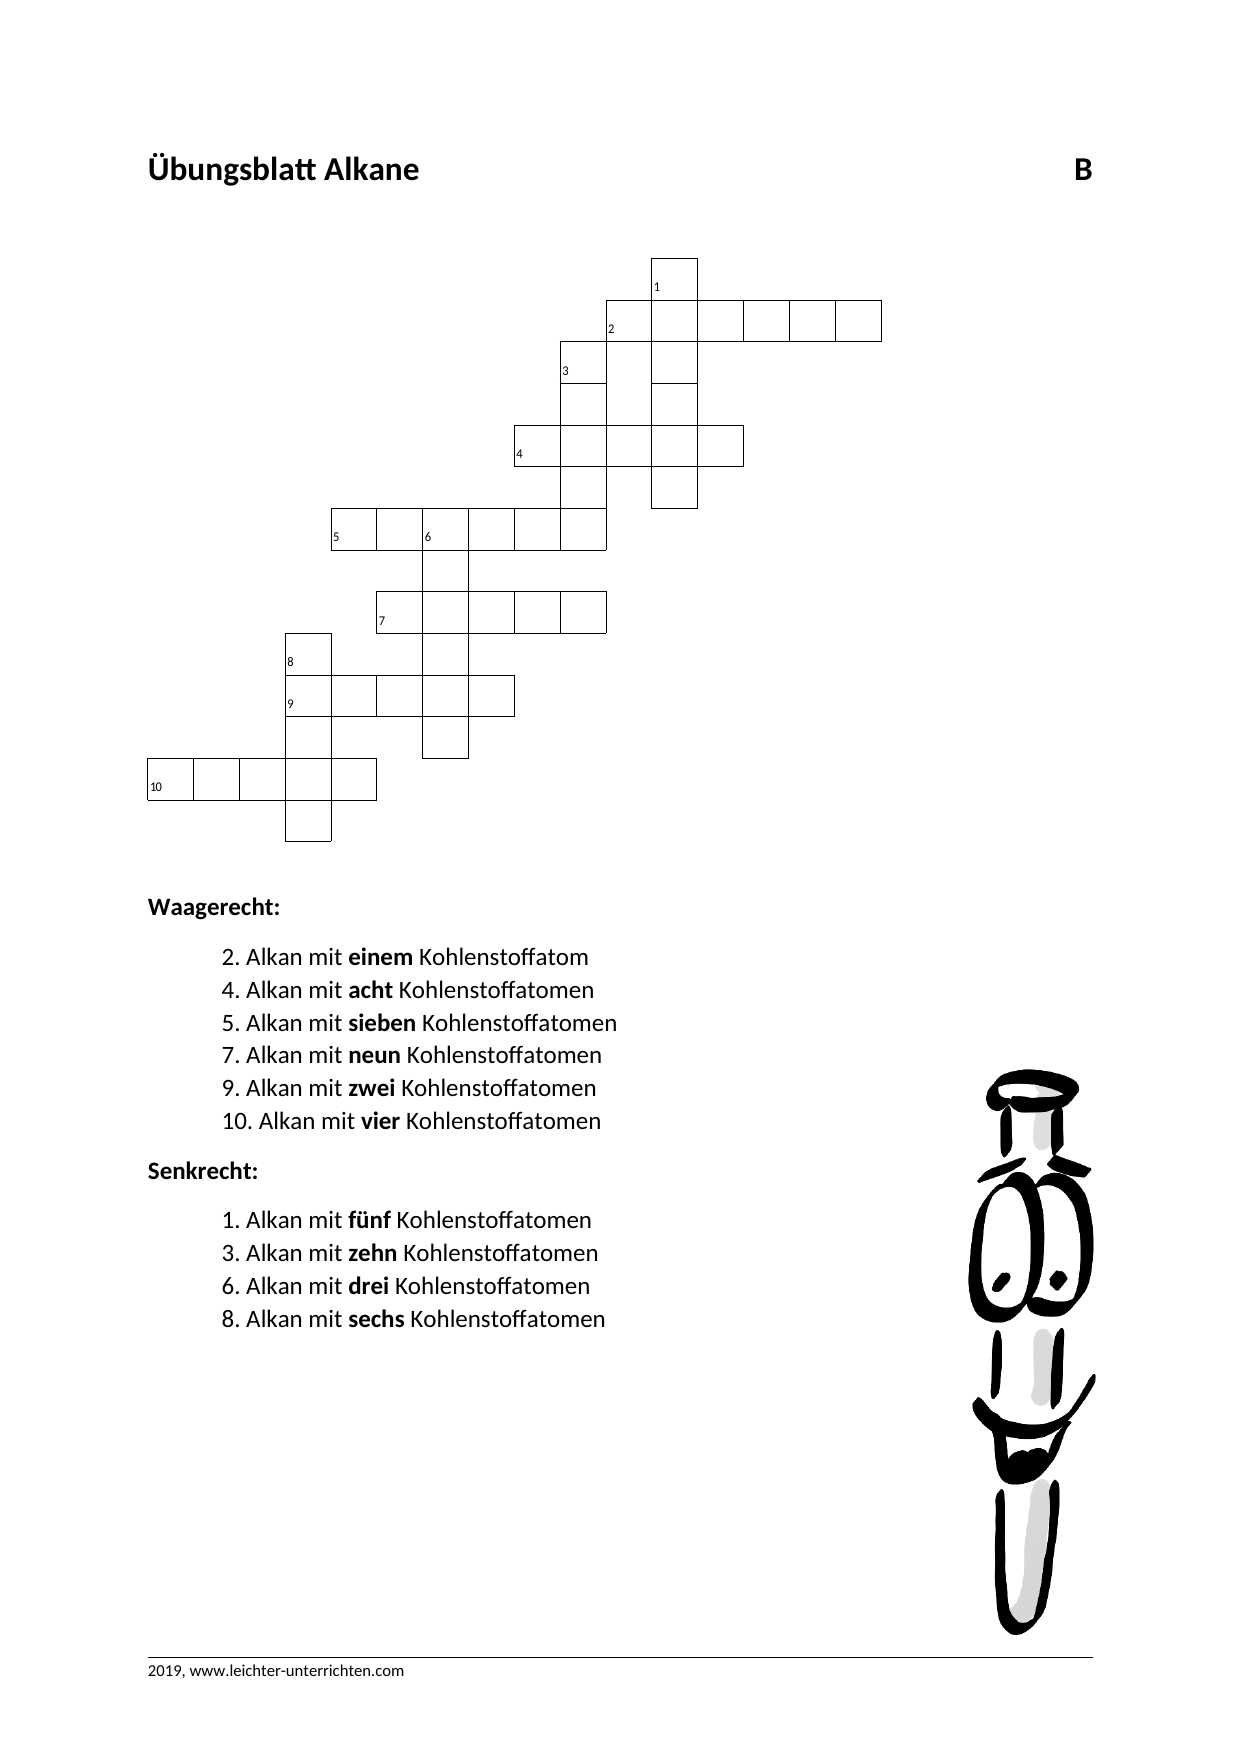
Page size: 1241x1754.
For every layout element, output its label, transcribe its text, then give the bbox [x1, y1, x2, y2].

table_cell [377, 300, 422, 341]
table_cell [239, 300, 285, 341]
table_cell [148, 716, 193, 758]
table_cell [698, 591, 743, 633]
table_cell [239, 633, 285, 674]
table_cell [377, 383, 422, 424]
table_cell 3D [561, 342, 606, 383]
table_header [423, 258, 468, 299]
table_cell A [515, 592, 560, 633]
table_cell [789, 758, 835, 799]
table_cell [607, 467, 651, 508]
table_cell [789, 633, 835, 674]
table_cell [331, 383, 377, 424]
table_cell [743, 633, 789, 674]
table_cell [789, 800, 835, 841]
table_cell [789, 550, 835, 591]
table_cell [331, 300, 377, 341]
table_cell N [561, 509, 606, 549]
table_cell [331, 591, 376, 633]
table_cell [835, 716, 881, 758]
table_cell [193, 716, 239, 758]
table_cell [468, 758, 514, 799]
table_cell [423, 759, 468, 799]
table_cell A [561, 467, 606, 508]
table_header [377, 258, 422, 299]
table_cell [743, 508, 789, 549]
table_cell [789, 425, 835, 466]
table_cell T [652, 384, 697, 424]
table_cell [148, 801, 193, 841]
table_cell [560, 675, 606, 716]
table_cell [468, 466, 514, 508]
table_cell [332, 633, 377, 674]
table_cell [607, 591, 652, 633]
table_cell [744, 425, 789, 466]
table_cell [148, 300, 193, 341]
table_cell [789, 591, 835, 633]
text Waagerecht: [148, 891, 1093, 922]
table_cell [560, 716, 606, 758]
table_cell [789, 342, 835, 383]
table_cell [789, 508, 835, 549]
table_cell [331, 551, 377, 591]
table_cell [835, 758, 881, 799]
table_cell [652, 550, 697, 591]
table_cell [193, 300, 239, 341]
table_cell [193, 425, 239, 466]
table_cell [331, 466, 377, 508]
table_cell O [423, 592, 468, 633]
picture [968, 1069, 1096, 1635]
table_cell [148, 591, 193, 633]
table_cell N [469, 592, 514, 633]
table_cell [468, 425, 514, 466]
table_header [148, 258, 193, 299]
table_cell [560, 300, 606, 341]
table_cell [698, 467, 743, 508]
table_cell 7N [377, 592, 422, 633]
table_cell [698, 675, 743, 716]
table_cell [743, 342, 789, 383]
table_cell [789, 675, 835, 716]
table_cell R [423, 551, 468, 591]
table_cell H [377, 676, 422, 716]
table_cell N [561, 592, 606, 633]
table_cell [193, 508, 239, 549]
table_cell [148, 675, 193, 716]
table_cell [239, 801, 285, 841]
table_cell P [423, 634, 468, 674]
table_cell [423, 425, 468, 466]
table_cell [239, 591, 285, 633]
table_cell [698, 383, 743, 424]
table_header [606, 258, 651, 299]
table_cell A [423, 676, 468, 716]
table_cell [377, 634, 422, 674]
table_cell [743, 758, 789, 799]
table_cell N [469, 676, 514, 716]
table_cell [835, 383, 881, 424]
table_cell [698, 758, 743, 799]
table_cell [148, 466, 193, 508]
table_cell A [790, 301, 835, 341]
table_cell [285, 550, 331, 591]
table_cell [743, 591, 789, 633]
table_cell [285, 508, 331, 549]
table_cell N [836, 301, 881, 341]
table_cell [835, 342, 881, 383]
table_cell [835, 800, 881, 841]
table_cell [652, 716, 697, 758]
table_cell A [515, 509, 560, 549]
table_cell [285, 425, 331, 466]
table_cell T [698, 301, 743, 341]
table_cell [607, 383, 651, 424]
table_cell [377, 758, 422, 799]
table_cell [560, 758, 606, 799]
table_cell [698, 550, 743, 591]
table_cell 10B [148, 759, 193, 799]
table_header [193, 258, 239, 299]
table_cell [148, 550, 193, 591]
table_cell A [286, 759, 331, 799]
table_cell [423, 466, 468, 508]
table_cell [285, 383, 331, 424]
table_cell [652, 800, 697, 841]
table_cell [515, 675, 560, 716]
table_cell [148, 633, 193, 674]
table_cell [285, 300, 331, 341]
table_cell [193, 801, 239, 841]
table_cell [835, 508, 881, 549]
table_cell [331, 425, 377, 466]
table_cell [514, 383, 560, 424]
table_cell [652, 509, 697, 549]
table_cell [469, 551, 514, 591]
table_cell [377, 341, 422, 383]
table_cell [377, 466, 422, 508]
table_cell [743, 383, 789, 424]
table_cell [835, 591, 881, 633]
table_header [285, 258, 331, 299]
table_cell [377, 425, 422, 466]
table_cell [468, 383, 514, 424]
table_cell [607, 508, 652, 549]
table_cell [423, 300, 468, 341]
table_cell U [194, 759, 239, 799]
table_cell N [423, 717, 468, 758]
table_cell 2M [607, 301, 651, 341]
table_cell [469, 634, 514, 674]
table_cell T [469, 509, 514, 549]
table_cell [468, 300, 514, 341]
table_cell 6P [423, 509, 468, 549]
table_cell [468, 341, 514, 383]
text Senkrecht: [148, 1155, 968, 1186]
table_header [698, 258, 743, 299]
table_cell N [652, 467, 697, 508]
table_header [743, 258, 789, 299]
table_cell [193, 383, 239, 424]
table_cell [652, 633, 697, 674]
table_cell E [652, 301, 697, 341]
table_cell [789, 466, 835, 508]
table_header [560, 258, 606, 299]
table_cell [193, 341, 239, 383]
table_cell [743, 800, 789, 841]
table_header [331, 258, 377, 299]
table_cell [377, 717, 422, 758]
table_cell [743, 550, 789, 591]
table_cell [285, 466, 331, 508]
table_cell [514, 300, 560, 341]
table_cell [560, 551, 606, 591]
table_cell [606, 550, 652, 591]
table_cell [239, 341, 285, 383]
table_cell [148, 425, 193, 466]
table_cell [835, 425, 881, 466]
table_cell [743, 675, 789, 716]
table_cell [607, 342, 651, 383]
table_cell E [561, 384, 606, 424]
text Übungsblatt Alkane B [148, 148, 1093, 188]
table_cell N [286, 801, 331, 841]
table_cell [239, 508, 285, 549]
table_cell [514, 341, 560, 383]
table_cell T [332, 676, 376, 716]
table_cell 4O [515, 426, 560, 466]
table_cell [469, 717, 514, 758]
table_header 1P [652, 259, 697, 299]
table_cell [606, 716, 652, 758]
table_cell [606, 675, 652, 716]
table_cell [652, 758, 697, 799]
table_cell [239, 425, 285, 466]
table_cell [148, 341, 193, 383]
table_cell N [332, 759, 376, 799]
table_cell [148, 383, 193, 424]
table_header [514, 258, 560, 299]
table_cell [193, 466, 239, 508]
table_cell [698, 508, 743, 549]
table_cell 5H [332, 509, 376, 549]
table_cell [423, 800, 468, 841]
table_cell [560, 634, 606, 674]
table_cell [514, 800, 560, 841]
table_cell [377, 800, 422, 841]
table_cell [193, 591, 239, 633]
table_cell X [286, 717, 331, 758]
table_cell E [377, 509, 422, 549]
text 2. Alkan mit einem Kohlenstoffatom 4. Alkan mit acht Kohlenstoffatomen 5. Alkan mit sieben Kohlenstoffatomen 7. Alkan mit neun Kohlenstoffatomen 9. Alkan mit zwei Kohlenstoffatomen 10. Alkan mit vier Kohlenstoffatomen [221, 941, 1093, 1136]
table_header [835, 258, 881, 299]
table_cell [835, 466, 881, 508]
table_cell [239, 466, 285, 508]
table_cell [698, 716, 743, 758]
table_cell [514, 467, 560, 508]
table_cell [285, 341, 331, 383]
table_cell A [652, 426, 697, 466]
table_cell [193, 550, 239, 591]
table_cell 9E [286, 676, 331, 716]
table_cell [835, 675, 881, 716]
table_header [789, 258, 835, 299]
table_cell T [607, 426, 651, 466]
table_cell [148, 508, 193, 549]
table_cell [652, 591, 697, 633]
table_cell [789, 716, 835, 758]
table_cell [606, 633, 652, 674]
table_cell [606, 800, 652, 841]
table_cell [332, 717, 377, 758]
table_cell [743, 466, 789, 508]
table_cell T [240, 759, 285, 799]
table_cell [835, 550, 881, 591]
table_cell [835, 633, 881, 674]
table_cell [514, 758, 560, 799]
table_cell N [652, 342, 697, 383]
table_cell [239, 716, 285, 758]
table_cell [239, 383, 285, 424]
table_cell [331, 341, 377, 383]
table_cell [652, 675, 697, 716]
table_cell [560, 800, 606, 841]
table_cell [193, 675, 239, 716]
table_cell C [561, 426, 606, 466]
table_cell [239, 675, 285, 716]
table_cell [377, 551, 422, 591]
table_cell H [744, 301, 789, 341]
table_cell 8H [286, 634, 331, 674]
table_cell [789, 383, 835, 424]
table_cell [743, 716, 789, 758]
table_header [239, 258, 285, 299]
table_header [468, 258, 514, 299]
table_cell [514, 634, 560, 674]
table_cell [239, 550, 285, 591]
table_cell [606, 758, 652, 799]
table_cell [698, 633, 743, 674]
table_cell [423, 341, 468, 383]
table_cell [193, 633, 239, 674]
table_cell [423, 383, 468, 424]
table_cell [332, 801, 377, 841]
table_cell [468, 800, 514, 841]
table_cell [698, 342, 743, 383]
text 1. Alkan mit fünf Kohlenstoffatomen 3. Alkan mit zehn Kohlenstoffatomen 6. Alkan mit drei Kohlenstoffatomen 8. Alkan mit sechs Kohlenstoffatomen [221, 1204, 968, 1334]
table_cell [285, 591, 331, 633]
table_cell [514, 716, 560, 758]
table_cell [698, 800, 743, 841]
table_cell [514, 551, 560, 591]
table_cell N [698, 426, 743, 466]
